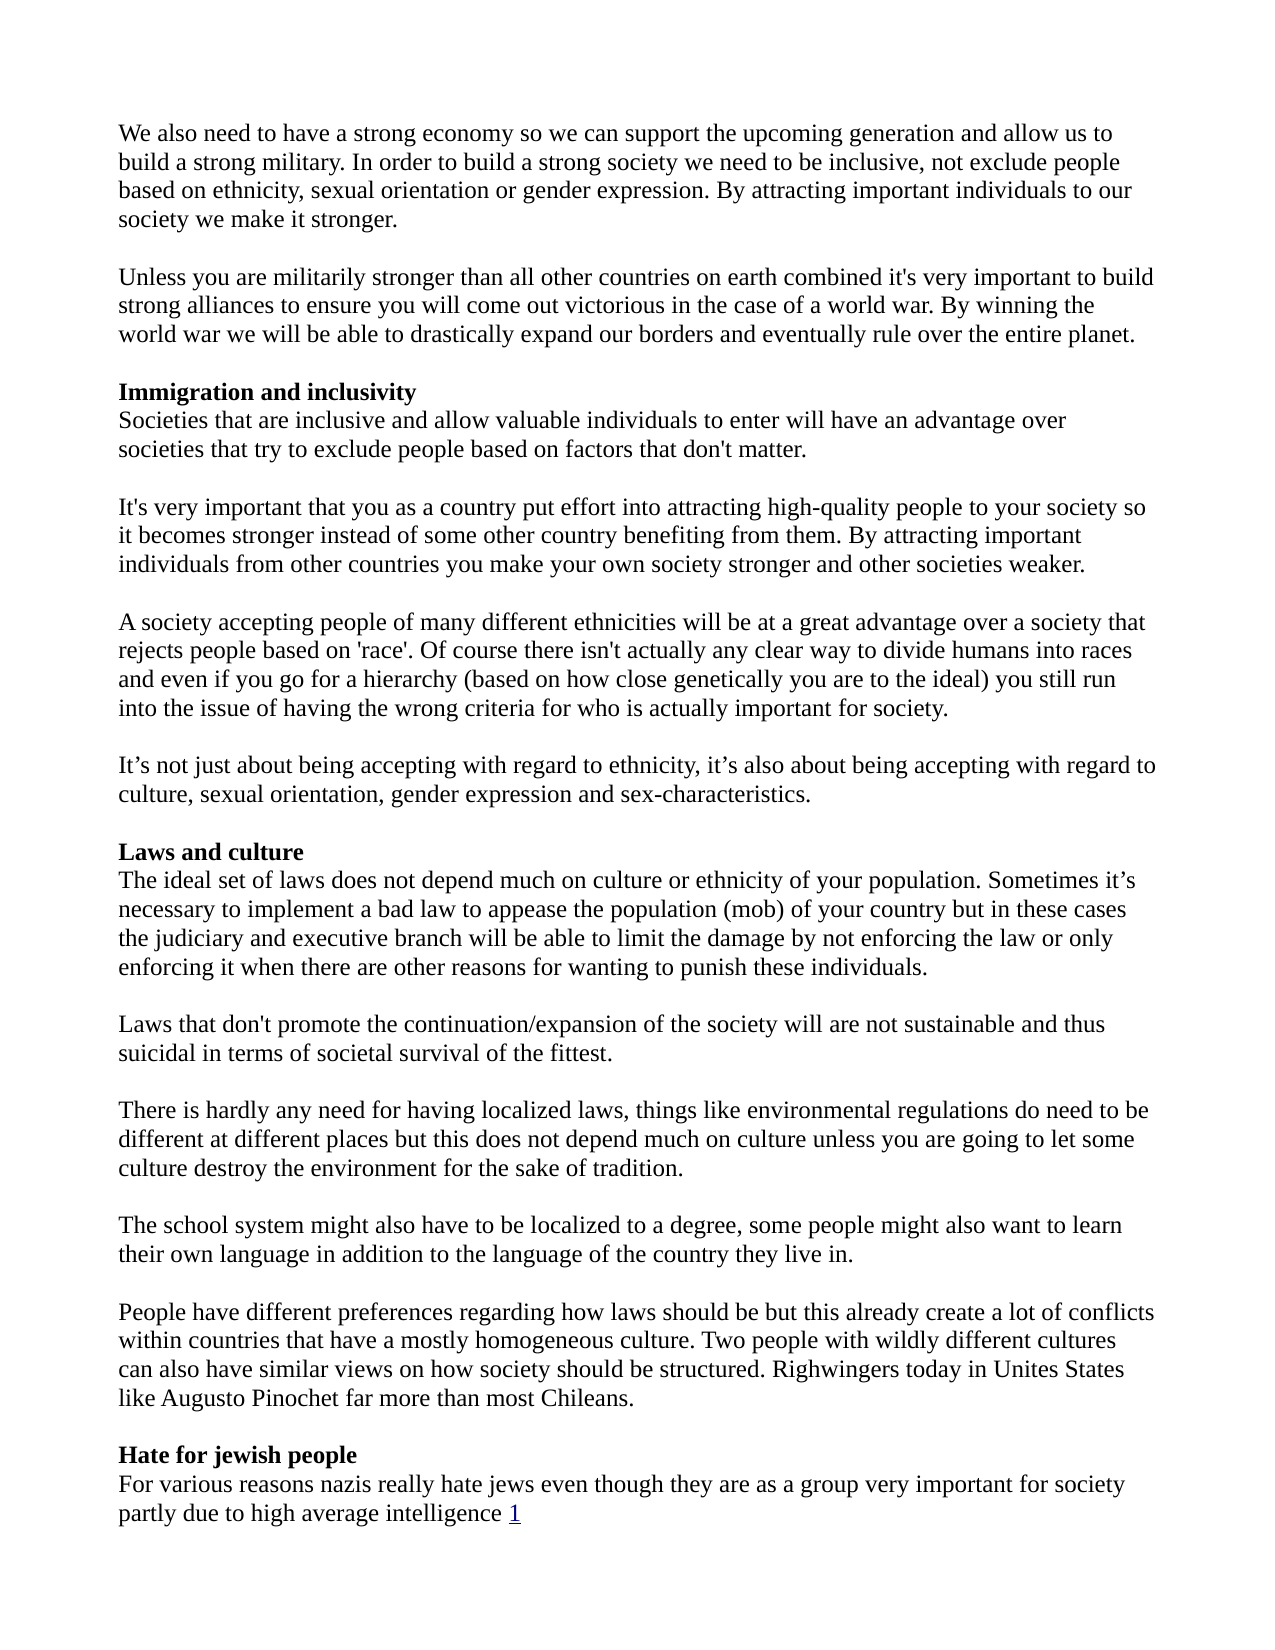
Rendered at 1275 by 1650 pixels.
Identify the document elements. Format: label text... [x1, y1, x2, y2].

text Laws and culture The ideal set of laws does not depend much on culture or ethnicity of your population. Sometimes it’s necessary to implement a bad law to appease the population (mob) of your country but in these cases the judiciary and executive branch will be able to limit the damage by not enforcing the law or only enforcing it when there are other reasons for wanting to punish these individuals. [118, 837, 1157, 981]
text A society accepting people of many different ethnicities will be at a great advantage over a society that rejects people based on 'race'. Of course there isn't actually any clear way to divide humans into races and even if you go for a hierarchy (based on how close genetically you are to the ideal) you still run into the issue of having the wrong criteria for who is actually important for society. [118, 607, 1157, 722]
text It’s not just about being accepting with regard to ethnicity, it’s also about being accepting with regard to culture, sexual orientation, gender expression and sex-characteristics. [118, 751, 1157, 808]
text We also need to have a strong economy so we can support the upcoming generation and allow us to build a strong military. In order to build a strong society we need to be inclusive, not exclude people based on ethnicity, sexual orientation or gender expression. By attracting important individuals to our society we make it stronger. [118, 118, 1157, 233]
text For various reasons nazis really hate jews even though they are as a group very important for society partly due to high average intelligence 1 [118, 1469, 1157, 1527]
text Societies that are inclusive and allow valuable individuals to enter will have an advantage over societies that try to exclude people based on factors that don't matter. It's very important that you as a country put effort into attracting high-quality people to your society so it becomes stronger instead of some other country benefiting from them. By attracting important individuals from other countries you make your own society stronger and other societies weaker. [118, 406, 1157, 607]
text Immigration and inclusivity [118, 377, 1157, 406]
text Laws that don't promote the continuation/expansion of the society will are not sustainable and thus suicidal in terms of societal survival of the fittest. There is hardly any need for having localized laws, things like environmental regulations do need to be different at different places but this does not depend much on culture unless you are going to let some culture destroy the environment for the sake of tradition. The school system might also have to be localized to a degree, some people might also want to learn their own language in addition to the language of the country they live in. People have different preferences regarding how laws should be but this already create a lot of conflicts within countries that have a mostly homogeneous culture. Two people with wildly different cultures can also have similar views on how society should be structured. Righwingers today in Unites States like Augusto Pinochet far more than most Chileans. [118, 1009, 1157, 1412]
text Hate for jewish people [118, 1441, 1157, 1469]
text Unless you are militarily stronger than all other countries on earth combined it's very important to build strong alliances to ensure you will come out victorious in the case of a world war. By winning the world war we will be able to drastically expand our borders and eventually rule over the entire planet. [118, 262, 1157, 348]
